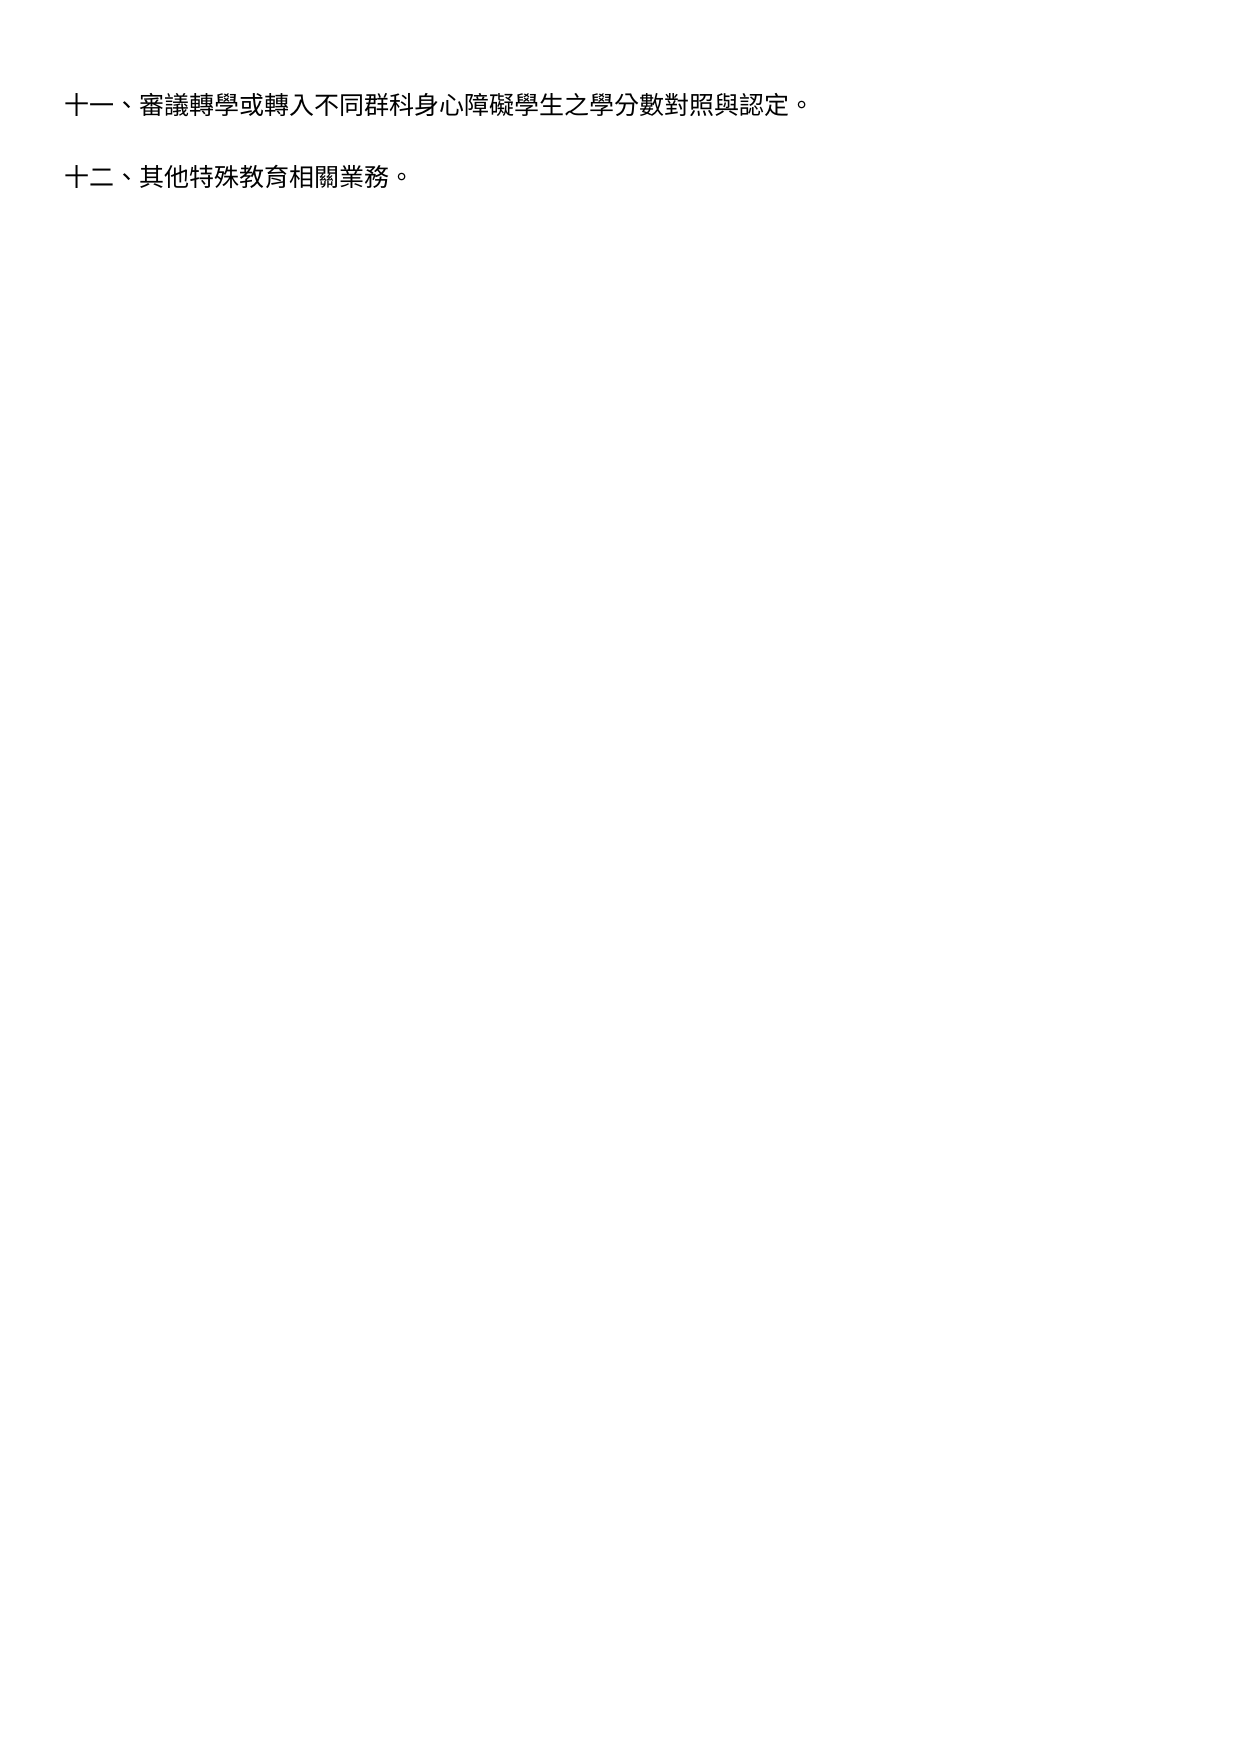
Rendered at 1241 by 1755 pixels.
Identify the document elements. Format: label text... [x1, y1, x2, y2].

text 十一、審議轉學或轉入不同群科身心障礙學生之學分數對照與認定。 [64, 85, 951, 122]
text 十二、其他特殊教育相關業務。 [64, 158, 951, 194]
